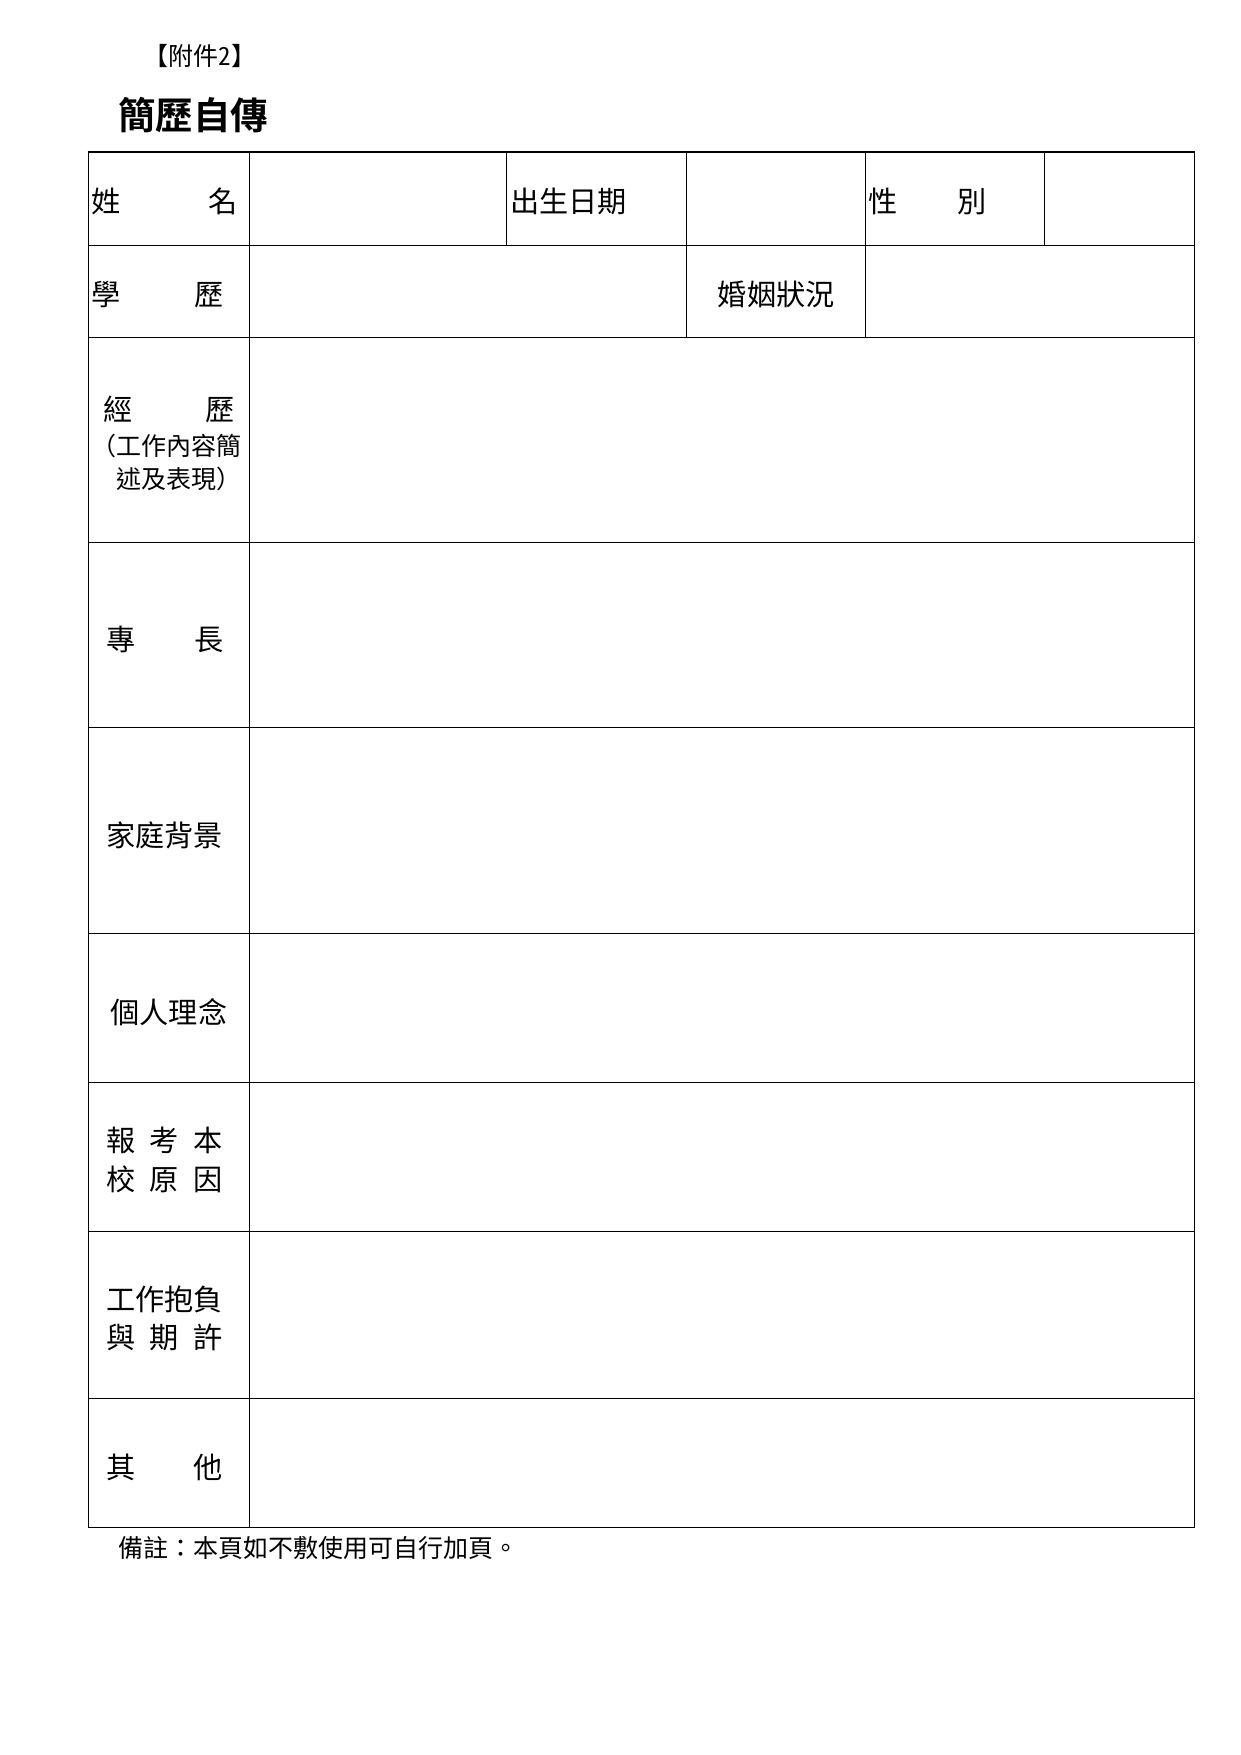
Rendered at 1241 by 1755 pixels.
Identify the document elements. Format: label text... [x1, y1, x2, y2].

table_cell 其 [89, 1399, 164, 1527]
table_header 出生日期 [507, 153, 686, 245]
table_cell [250, 1232, 1194, 1398]
table_cell 歷 [164, 246, 249, 337]
text 【附件2】 [135, 37, 264, 73]
table_cell 婚姻狀況 [687, 246, 865, 337]
table_header [1045, 153, 1194, 245]
subtitle 簡歷自傳 [118, 86, 1207, 140]
table_cell [250, 1083, 1194, 1231]
table_cell [866, 246, 1194, 337]
table_header 姓 [89, 153, 164, 245]
table_header [250, 153, 506, 245]
table_cell 家庭背景 [89, 728, 249, 932]
table_cell 他 [164, 1399, 249, 1527]
table_cell 學 [89, 246, 164, 337]
table_cell [250, 1399, 1194, 1527]
table_cell 個人理念 [89, 934, 249, 1082]
table_cell [250, 543, 1194, 727]
text 備註：本頁如不敷使用可自行加頁。 [118, 1528, 1207, 1564]
table_cell 報 考 本校 原 因 [89, 1083, 249, 1231]
table_cell [250, 246, 686, 337]
table_cell 經 歷 （工作內容簡述及表現） [89, 338, 249, 542]
table_cell [250, 338, 1194, 542]
table_header 性 [866, 153, 927, 245]
table_header 名 [164, 153, 249, 245]
table_cell 專 [89, 543, 164, 727]
table_cell [250, 934, 1194, 1082]
table_cell [250, 728, 1194, 932]
table_cell 長 [164, 543, 249, 727]
table_cell 工作抱負與 期 許 [89, 1232, 249, 1398]
table_header 別 [927, 153, 1044, 245]
table_header [687, 153, 865, 245]
